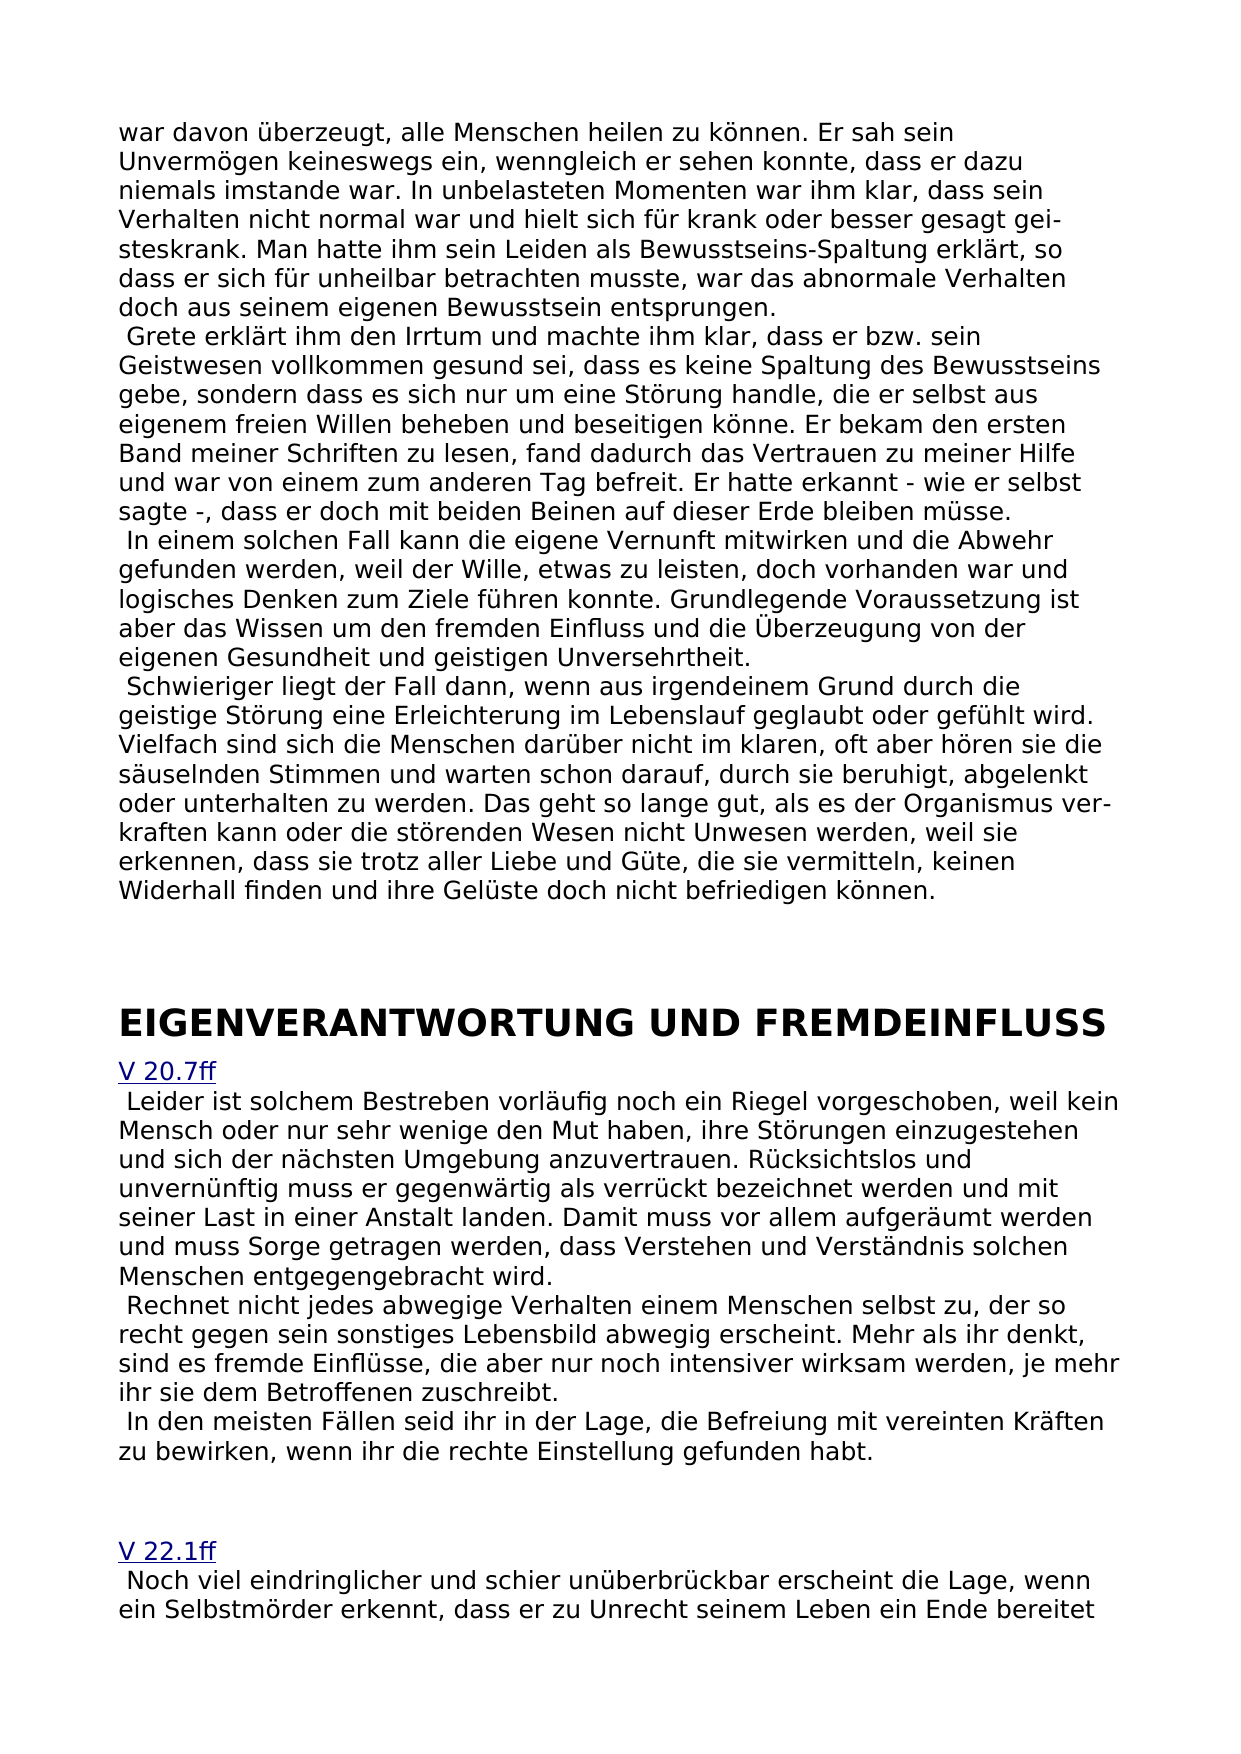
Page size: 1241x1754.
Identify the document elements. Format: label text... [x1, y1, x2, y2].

text V 22.1ff Noch viel eindringlicher und schier unüberbrück­bar erscheint die Lage, wenn ein Selbstmörder erkennt, dass er zu Unrecht seinem Leben ein Ende bereitet [118, 1537, 1122, 1624]
subtitle EIGENVERANTWORTUNG UND FREMDEINFLUSS [118, 1001, 1122, 1045]
text V 20.7ff Leider ist solchem Bestreben vorläufig noch ein Riegel vorgeschoben, weil kein Mensch oder nur sehr wenige den Mut haben, ihre Störungen ein­zugestehen und sich der nächsten Umgebung anzu­vertrauen. Rücksichtslos und unvernünftig muss er gegenwärtig als verrückt bezeichnet werden und mit seiner Last in einer Anstalt landen. Damit muss vor allem aufgeräumt werden und muss Sorge getragen werden, dass Verstehen und Ver­ständnis solchen Menschen entgegengebracht wird. Rechnet nicht jedes abwegige Verhalten einem Men­schen selbst zu, der so recht gegen sein sonstiges Lebensbild abwegig erscheint. Mehr als ihr denkt, sind es fremde Einflüsse, die aber nur noch intensiver wirk­sam werden, je mehr ihr sie dem Betroffenen zuschreibt. In den meisten Fällen seid ihr in der Lage, die Befrei­ung mit vereinten Kräften zu bewirken, wenn ihr die rechte Einstellung gefunden habt. [118, 1058, 1122, 1524]
text war davon über­zeugt, alle Menschen heilen zu können. Er sah sein Unvermögen keineswegs ein, wenngleich er sehen konnte, dass er dazu niemals imstande war. In unbelasteten Mo­menten war ihm klar, dass sein Verhalten nicht normal war und hielt sich für krank oder besser gesagt gei­steskrank. Man hatte ihm sein Leiden als Bewusstseins-Spaltung erklärt, so dass er sich für unheil­bar betrach­ten musste, war das abnormale Verhalten doch aus seinem eigenen Bewusstsein entsprungen. Grete erklärt ihm den Irrtum und machte ihm klar, dass er bzw. sein Geistwesen vollkommen gesund sei, dass es keine Spaltung des Bewusstseins gebe, sondern dass es sich nur um eine Störung handle, die er selbst aus eigenem freien Willen beheben und beseitigen könne. Er bekam den ersten Band meiner Schriften zu lesen, fand dadurch das Vertrauen zu meiner Hilfe und war von einem zum anderen Tag befreit. Er hatte erkannt - wie er selbst sagte -, dass er doch mit beiden Beinen auf dieser Erde bleiben müsse. In einem solchen Fall kann die eigene Vernunft mit­wir­ken und die Abwehr gefunden werden, weil der Wille, etwas zu leisten, doch vorhanden war und logi­sches Denken zum Ziele führen konnte. Grundlegende Voraus­setzung ist aber das Wissen um den fremden Einfluss und die Überzeugung von der eigenen Gesund­heit und geisti­gen Unversehrtheit. Schwieriger liegt der Fall dann, wenn aus irgend­einem Grund durch die geistige Störung eine Erleichterung im Lebenslauf geglaubt oder gefühlt wird. Vielfach sind sich die Menschen darüber nicht im klaren, oft aber hören sie die säuseln­den Stimmen und warten schon dar­auf, durch sie beruhigt, abgelenkt oder unterhalten zu werden. Das geht so lange gut, als es der Organismus ver­kraften kann oder die störenden Wesen nicht Unwe­sen werden, weil sie erkennen, dass sie trotz aller Liebe und Güte, die sie vermitteln, keinen Widerhall finden und ihre Gelüste doch nicht befriedigen können. [118, 118, 1122, 964]
